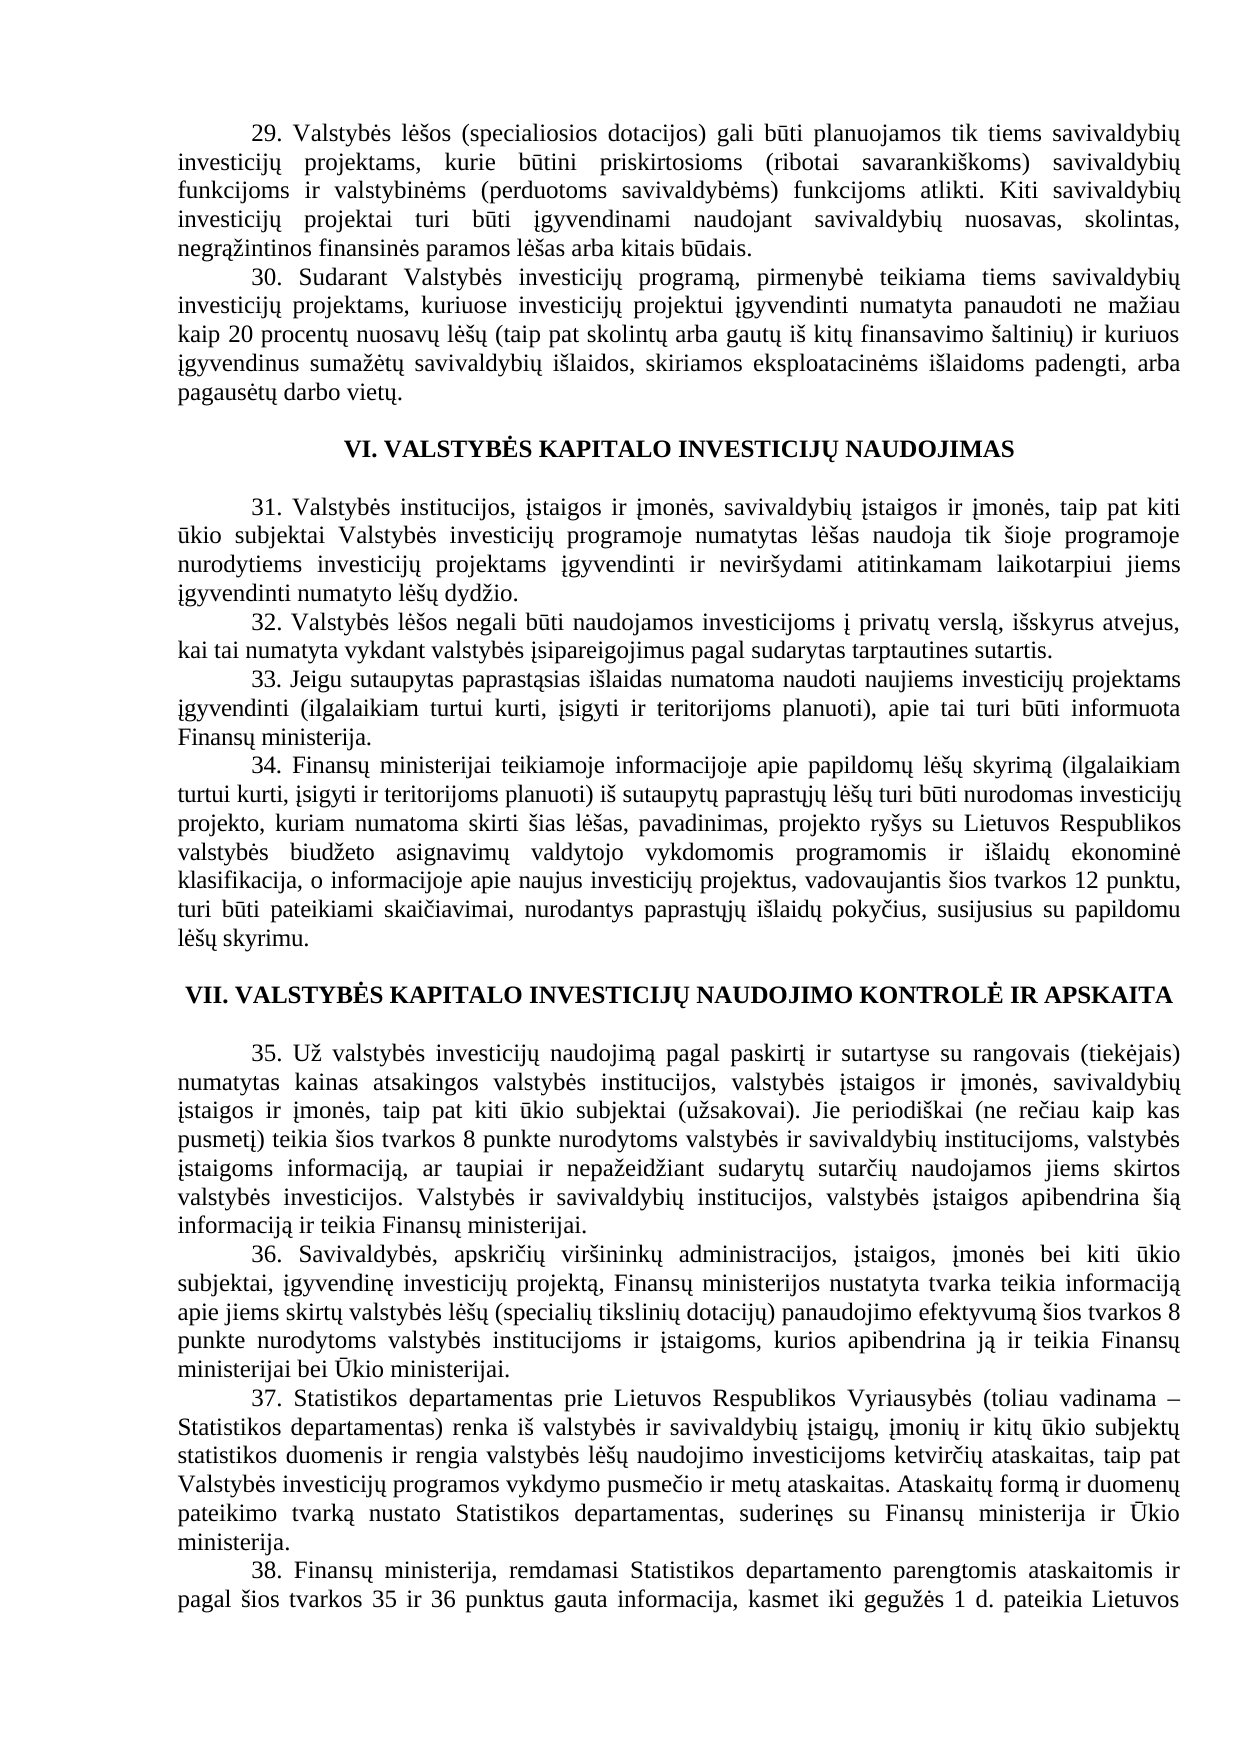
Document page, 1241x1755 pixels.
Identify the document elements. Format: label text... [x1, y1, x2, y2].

text 32. Valstybės lėšos negali būti naudojamos investicijoms į privatų verslą, išskyrus atvejus, kai tai numatyta vykdant valstybės įsipareigojimus pagal sudarytas tarptautines sutartis. [177, 607, 1181, 664]
text 33. Jeigu sutaupytas paprastąsias išlaidas numatoma naudoti naujiems investicijų projektams įgyvendinti (ilgalaikiam turtui kurti, įsigyti ir teritorijoms planuoti), apie tai turi būti informuota Finansų ministerija. [177, 664, 1181, 751]
text 30. Sudarant Valstybės investicijų programą, pirmenybė teikiama tiems savivaldybių investicijų projektams, kuriuose investicijų projektui įgyvendinti numatyta panaudoti ne mažiau kaip 20 procentų nuosavų lėšų (taip pat skolintų arba gautų iš kitų finansavimo šaltinių) ir kuriuos įgyvendinus sumažėtų savivaldybių išlaidos, skiriamos eksploatacinėms išlaidoms padengti, arba pagausėtų darbo vietų. [177, 262, 1181, 406]
text 34. Finansų ministerijai teikiamoje informacijoje apie papildomų lėšų skyrimą (ilgalaikiam turtui kurti, įsigyti ir teritorijoms planuoti) iš sutaupytų paprastųjų lėšų turi būti nurodomas investicijų projekto, kuriam numatoma skirti šias lėšas, pavadinimas, projekto ryšys su Lietuvos Respublikos valstybės biudžeto asignavimų valdytojo vykdomomis programomis ir išlaidų ekonominė klasifikacija, o informacijoje apie naujus investicijų projektus, vadovaujantis šios tvarkos 12 punktu, turi būti pateikiami skaičiavimai, nurodantys paprastųjų išlaidų pokyčius, susijusius su papildomu lėšų skyrimu. [177, 751, 1181, 952]
text VI. VALSTYBĖS KAPITALO INVESTICIJŲ NAUDOJIMAS [177, 434, 1181, 463]
text 35. Už valstybės investicijų naudojimą pagal paskirtį ir sutartyse su rangovais (tiekėjais) numatytas kainas atsakingos valstybės institucijos, valstybės įstaigos ir įmonės, savivaldybių įstaigos ir įmonės, taip pat kiti ūkio subjektai (užsakovai). Jie periodiškai (ne rečiau kaip kas pusmetį) teikia šios tvarkos 8 punkte nurodytoms valstybės ir savivaldybių institucijoms, valstybės įstaigoms informaciją, ar taupiai ir nepažeidžiant sudarytų sutarčių naudojamos jiems skirtos valstybės investicijos. Valstybės ir savivaldybių institucijos, valstybės įstaigos apibendrina šią informaciją ir teikia Finansų ministerijai. [177, 1038, 1181, 1239]
text 36. Savivaldybės, apskričių viršininkų administracijos, įstaigos, įmonės bei kiti ūkio subjektai, įgyvendinę investicijų projektą, Finansų ministerijos nustatyta tvarka teikia informaciją apie jiems skirtų valstybės lėšų (specialių tikslinių dotacijų) panaudojimo efektyvumą šios tvarkos 8 punkte nurodytoms valstybės institucijoms ir įstaigoms, kurios apibendrina ją ir teikia Finansų ministerijai bei Ūkio ministerijai. [177, 1239, 1181, 1383]
text 38. Finansų ministerija, remdamasi Statistikos departamento parengtomis ataskaitomis ir pagal šios tvarkos 35 ir 36 punktus gauta informacija, kasmet iki gegužės 1 d. pateikia Lietuvos [177, 1556, 1181, 1613]
text VII. VALSTYBĖS KAPITALO INVESTICIJŲ NAUDOJIMO KONTROLĖ IR APSKAITA [177, 981, 1181, 1009]
text 31. Valstybės institucijos, įstaigos ir įmonės, savivaldybių įstaigos ir įmonės, taip pat kiti ūkio subjektai Valstybės investicijų programoje numatytas lėšas naudoja tik šioje programoje nurodytiems investicijų projektams įgyvendinti ir neviršydami atitinkamam laikotarpiui jiems įgyvendinti numatyto lėšų dydžio. [177, 492, 1181, 607]
text 37. Statistikos departamentas prie Lietuvos Respublikos Vyriausybės (toliau vadinama – Statistikos departamentas) renka iš valstybės ir savivaldybių įstaigų, įmonių ir kitų ūkio subjektų statistikos duomenis ir rengia valstybės lėšų naudojimo investicijoms ketvirčių ataskaitas, taip pat Valstybės investicijų programos vykdymo pusmečio ir metų ataskaitas. Ataskaitų formą ir duomenų pateikimo tvarką nustato Statistikos departamentas, suderinęs su Finansų ministerija ir Ūkio ministerija. [177, 1383, 1181, 1556]
text 29. Valstybės lėšos (specialiosios dotacijos) gali būti planuojamos tik tiems savivaldybių investicijų projektams, kurie būtini priskirtosioms (ribotai savarankiškoms) savivaldybių funkcijoms ir valstybinėms (perduotoms savivaldybėms) funkcijoms atlikti. Kiti savivaldybių investicijų projektai turi būti įgyvendinami naudojant savivaldybių nuosavas, skolintas, negrąžintinos finansinės paramos lėšas arba kitais būdais. [177, 118, 1181, 262]
